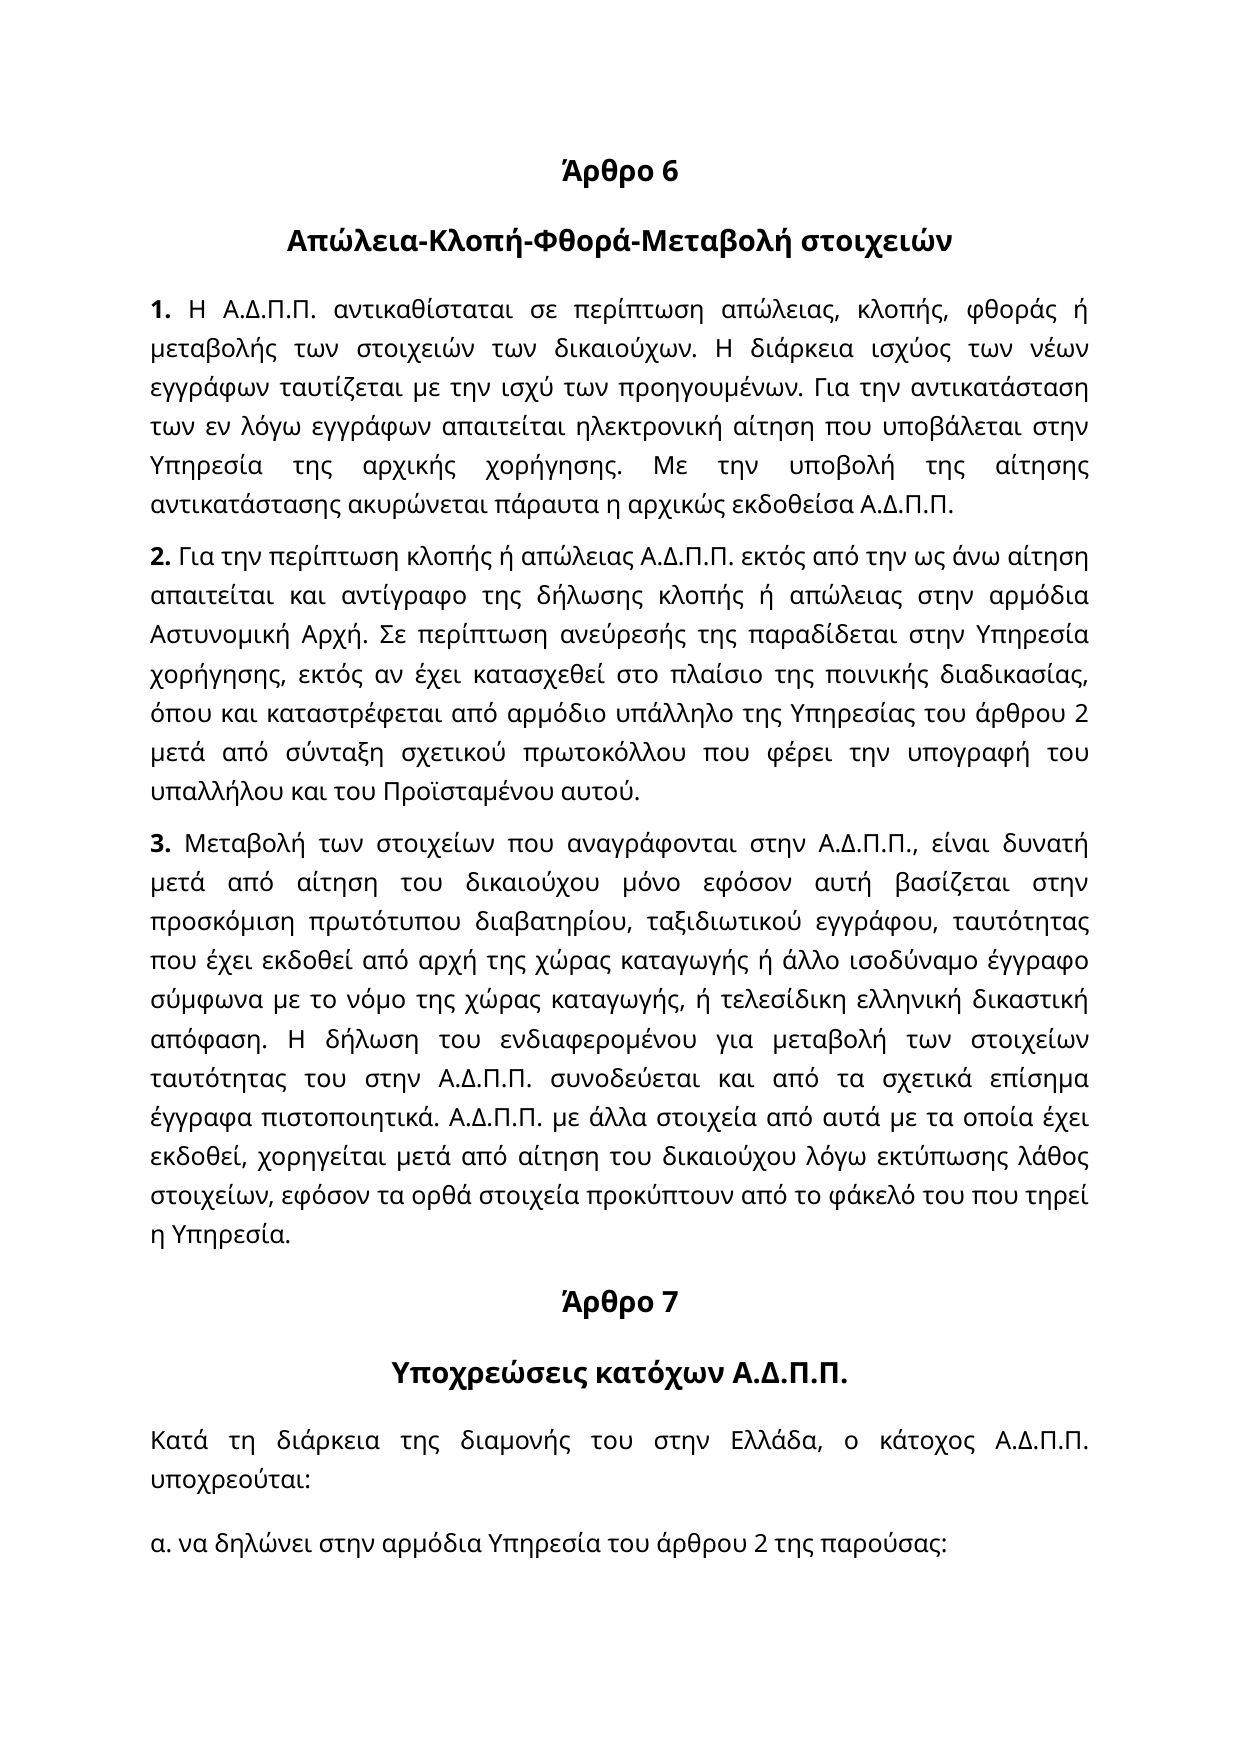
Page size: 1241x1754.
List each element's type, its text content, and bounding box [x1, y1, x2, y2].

subtitle Υποχρεώσεις κατόχων Α.Δ.Π.Π. [150, 1352, 1090, 1392]
text 3. Μεταβολή των στοιχείων που αναγράφονται στην Α.Δ.Π.Π., είναι δυνατή μετά από αίτηση του δικαιούχου μόνο εφόσον αυτή βασίζεται στην προσκόμιση πρωτότυπου διαβατηρίου, ταξιδιωτικού εγγράφου, ταυτότητας που έχει εκδοθεί από αρχή της χώρας καταγωγής ή άλλο ισοδύναμο έγγραφο σύμφωνα με το νόμο της χώρας καταγωγής, ή τελεσίδικη ελληνική δικαστική απόφαση. Η δήλωση του ενδιαφερομένου για μεταβολή των στοιχείων ταυτότητας του στην Α.Δ.Π.Π. συνοδεύεται και από τα σχετικά επίσημα έγγραφα πιστοποιητικά. Α.Δ.Π.Π. με άλλα στοιχεία από αυτά με τα οποία έχει εκδοθεί, χορηγείται μετά από αίτηση του δικαιούχου λόγω εκτύπωσης λάθος στοιχείων, εφόσον τα ορθά στοιχεία προκύπτουν από το φάκελό του που τηρεί η Υπηρεσία. [150, 825, 1090, 1251]
subtitle Απώλεια-Κλοπή-Φθορά-Μεταβολή στοιχειών [150, 221, 1090, 260]
text 2. Για την περίπτωση κλοπής ή απώλειας Α.Δ.Π.Π. εκτός από την ως άνω αίτηση απαιτείται και αντίγραφο της δήλωσης κλοπής ή απώλειας στην αρμόδια Αστυνομική Αρχή. Σε περίπτωση ανεύρεσής της παραδίδεται στην Υπηρεσία χορήγησης, εκτός αν έχει κατασχεθεί στο πλαίσιο της ποινικής διαδικασίας, όπου και καταστρέφεται από αρμόδιο υπάλληλο της Υπηρεσίας του άρθρου 2 μετά από σύνταξη σχετικού πρωτοκόλλου που φέρει την υπογραφή του υπαλλήλου και του Προϊσταμένου αυτού. [150, 539, 1090, 808]
text α. να δηλώνει στην αρμόδια Υπηρεσία του άρθρου 2 της παρούσας: [150, 1526, 1090, 1560]
text 1. Η Α.Δ.Π.Π. αντικαθίσταται σε περίπτωση απώλειας, κλοπής, φθοράς ή μεταβολής των στοιχειών των δικαιούχων. Η διάρκεια ισχύος των νέων εγγράφων ταυτίζεται με την ισχύ των προηγουμένων. Για την αντικατάσταση των εν λόγω εγγράφων απαιτείται ηλεκτρονική αίτηση που υποβάλεται στην Υπηρεσία της αρχικής χορήγησης. Με την υποβολή της αίτησης αντικατάστασης ακυρώνεται πάραυτα η αρχικώς εκδοθείσα Α.Δ.Π.Π. [150, 291, 1090, 521]
text Κατά τη διάρκεια της διαμονής του στην Ελλάδα, ο κάτοχος Α.Δ.Π.Π. υποχρεούται: [150, 1422, 1090, 1496]
subtitle Άρθρο 6 [150, 150, 1090, 190]
subtitle Άρθρο 7 [150, 1281, 1090, 1321]
